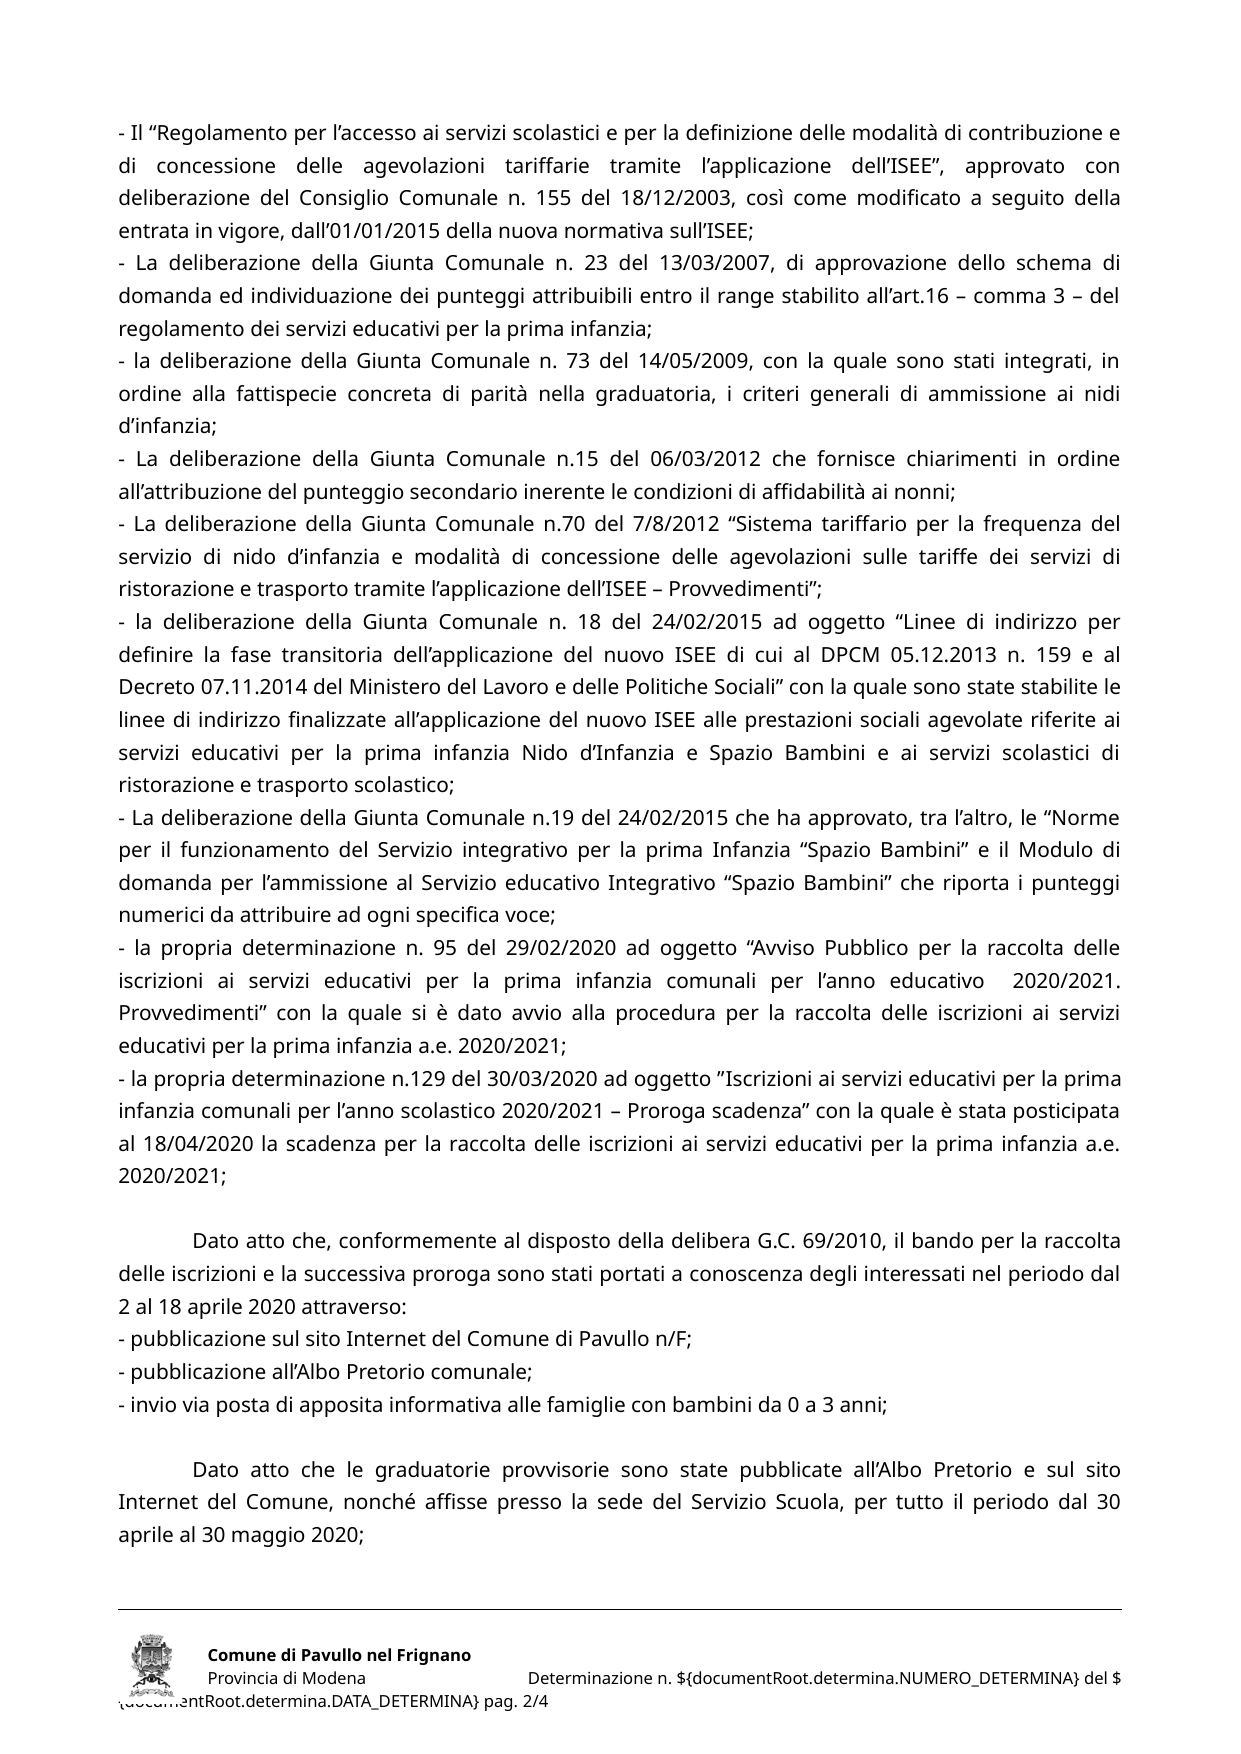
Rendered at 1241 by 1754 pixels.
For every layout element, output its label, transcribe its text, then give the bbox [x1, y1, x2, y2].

text Dato atto che, conformemente al disposto della delibera G.C. 69/2010, il bando per la raccolta delle iscrizioni e la successiva proroga sono stati portati a conoscenza degli interessati nel periodo dal 2 al 18 aprile 2020 attraverso: [118, 1227, 1122, 1320]
text - la deliberazione della Giunta Comunale n. 73 del 14/05/2009, con la quale sono stati integrati, in ordine alla fattispecie concreta di parità nella graduatoria, i criteri generali di ammissione ai nidi d’infanzia; [118, 346, 1122, 440]
text - La deliberazione della Giunta Comunale n.15 del 06/03/2012 che fornisce chiarimenti in ordine all’attribuzione del punteggio secondario inerente le condizioni di affidabilità ai nonni; [118, 444, 1122, 505]
text - La deliberazione della Giunta Comunale n. 23 del 13/03/2007, di approvazione dello schema di domanda ed individuazione dei punteggi attribuibili entro il range stabilito all’art.16 – comma 3 – del regolamento dei servizi educativi per la prima infanzia; [118, 248, 1122, 342]
text - la propria determinazione n. 95 del 29/02/2020 ad oggetto “Avviso Pubblico per la raccolta delle iscrizioni ai servizi educativi per la prima infanzia comunali per l’anno educativo 2020/2021. Provvedimenti” con la quale si è dato avvio alla procedura per la raccolta delle iscrizioni ai servizi educativi per la prima infanzia a.e. 2020/2021; [118, 933, 1122, 1059]
text - La deliberazione della Giunta Comunale n.70 del 7/8/2012 “Sistema tariffario per la frequenza del servizio di nido d’infanzia e modalità di concessione delle agevolazioni sulle tariffe dei servizi di ristorazione e trasporto tramite l’applicazione dell’ISEE – Provvedimenti”; [118, 509, 1122, 603]
text - la propria determinazione n.129 del 30/03/2020 ad oggetto ”Iscrizioni ai servizi educativi per la prima infanzia comunali per l’anno scolastico 2020/2021 – Proroga scadenza” con la quale è stata posticipata al 18/04/2020 la scadenza per la raccolta delle iscrizioni ai servizi educativi per la prima infanzia a.e. 2020/2021; [118, 1064, 1122, 1190]
text - la deliberazione della Giunta Comunale n. 18 del 24/02/2015 ad oggetto “Linee di indirizzo per definire la fase transitoria dell’applicazione del nuovo ISEE di cui al DPCM 05.12.2013 n. 159 e al Decreto 07.11.2014 del Ministero del Lavoro e delle Politiche Sociali” con la quale sono state stabilite le linee di indirizzo finalizzate all’applicazione del nuovo ISEE alle prestazioni sociali agevolate riferite ai servizi educativi per la prima infanzia Nido d’Infanzia e Spazio Bambini e ai servizi scolastici di ristorazione e trasporto scolastico; [118, 607, 1122, 799]
picture [120, 1631, 183, 1704]
text - pubblicazione sul sito Internet del Comune di Pavullo n/F; [118, 1324, 1122, 1353]
text - La deliberazione della Giunta Comunale n.19 del 24/02/2015 che ha approvato, tra l’altro, le “Norme per il funzionamento del Servizio integrativo per la prima Infanzia “Spazio Bambini” e il Modulo di domanda per l’ammissione al Servizio educativo Integrativo “Spazio Bambini” che riporta i punteggi numerici da attribuire ad ogni specifica voce; [118, 803, 1122, 929]
text Dato atto che le graduatorie provvisorie sono state pubblicate all’Albo Pretorio e sul sito Internet del Comune, nonché affisse presso la sede del Servizio Scuola, per tutto il periodo dal 30 aprile al 30 maggio 2020; [118, 1455, 1122, 1548]
text - Il “Regolamento per l’accesso ai servizi scolastici e per la definizione delle modalità di contribuzione e di concessione delle agevolazioni tariffarie tramite l’applicazione dell’ISEE”, approvato con deliberazione del Consiglio Comunale n. 155 del 18/12/2003, così come modificato a seguito della entrata in vigore, dall’01/01/2015 della nuova normativa sull’ISEE; [118, 118, 1122, 244]
text - invio via posta di apposita informativa alle famiglie con bambini da 0 a 3 anni; [118, 1390, 1122, 1418]
text - pubblicazione all’Albo Pretorio comunale; [118, 1357, 1122, 1386]
